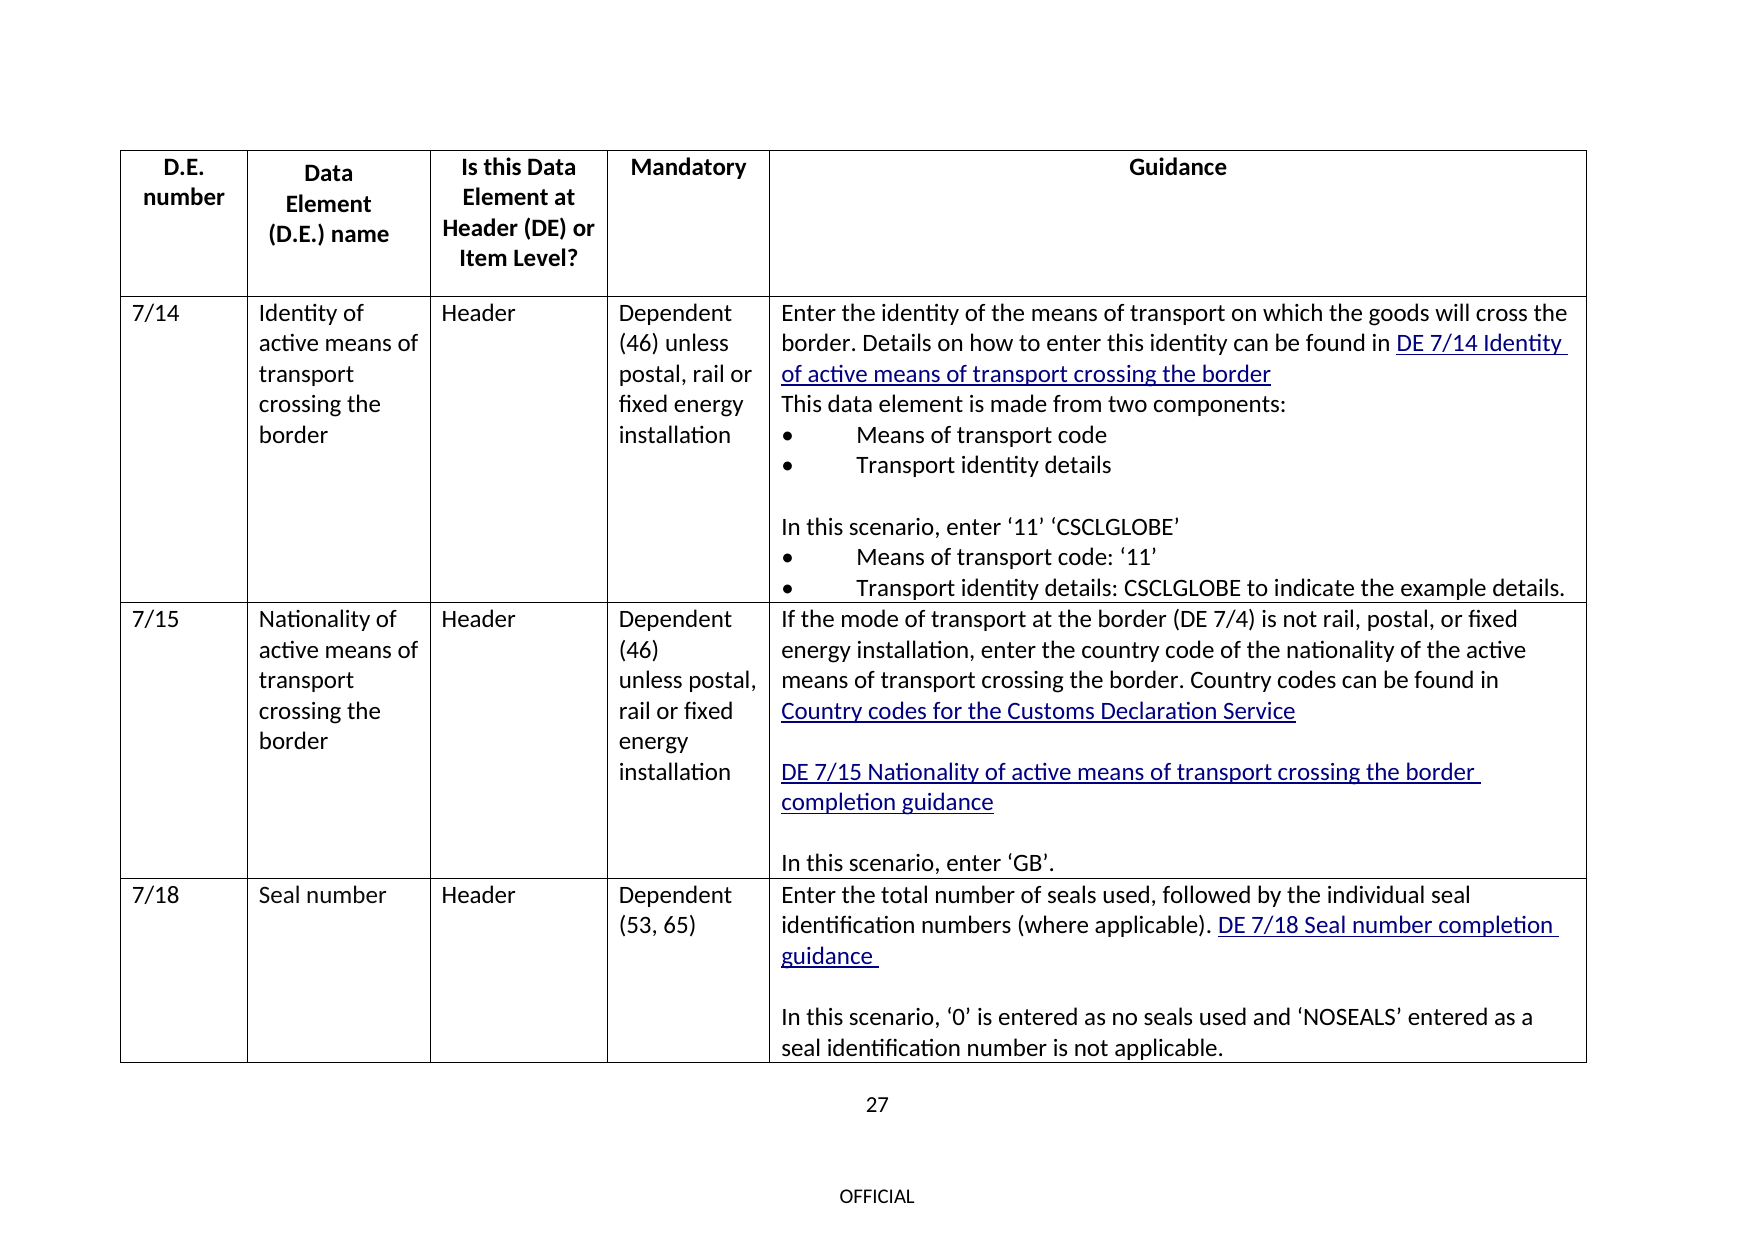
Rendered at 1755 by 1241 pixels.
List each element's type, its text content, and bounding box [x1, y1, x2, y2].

table_header D.E. number [121, 151, 247, 296]
table_cell Header [431, 297, 607, 602]
table_cell 7/18 [121, 879, 247, 1062]
table_cell Header [431, 879, 607, 1062]
table_cell Enter the total number of seals used, followed by the individual seal identification numbers (where applicable). DE 7/18 Seal number completion guidance In this scenario, ‘0’ is entered as no seals used and ‘NOSEALS’ entered as a seal identification number is not applicable. [770, 879, 1586, 1062]
table_cell Seal number [248, 879, 430, 1062]
table_header Data Element (D.E.) name [248, 151, 430, 296]
table_cell Dependent (53, 65) [608, 879, 769, 1062]
table_header Mandatory [608, 151, 769, 296]
table_header Guidance [770, 151, 1586, 296]
table_cell Nationality of active means of transport crossing the border [248, 603, 430, 878]
table_cell Enter the identity of the means of transport on which the goods will cross the border. Details on how to enter this identity can be found in DE 7/14 Identity of active means of transport crossing the border This data element is made from two components: • Means of transport code • Transport identity details In this scenario, enter ‘11’ ‘CSCLGLOBE’ • Means of transport code: ‘11’ • Transport identity details: CSCLGLOBE to indicate the example details. [770, 297, 1586, 602]
table_cell Dependent (46) unless postal, rail or fixed energy installation [608, 603, 769, 878]
table_cell If the mode of transport at the border (DE 7/4) is not rail, postal, or fixed energy installation, enter the country code of the nationality of the active means of transport crossing the border. Country codes can be found in Country codes for the Customs Declaration Service DE 7/15 Nationality of active means of transport crossing the border completion guidance In this scenario, enter ‘GB’. [770, 603, 1586, 878]
table_cell Header [431, 603, 607, 878]
table_cell 7/15 [121, 603, 247, 878]
table_cell Identity of active means of transport crossing the border [248, 297, 430, 602]
table_header Is this Data Element at Header (DE) or Item Level? [431, 151, 607, 296]
table_cell Dependent (46) unless postal, rail or fixed energy installation [608, 297, 769, 602]
table_cell 7/14 [121, 297, 247, 602]
